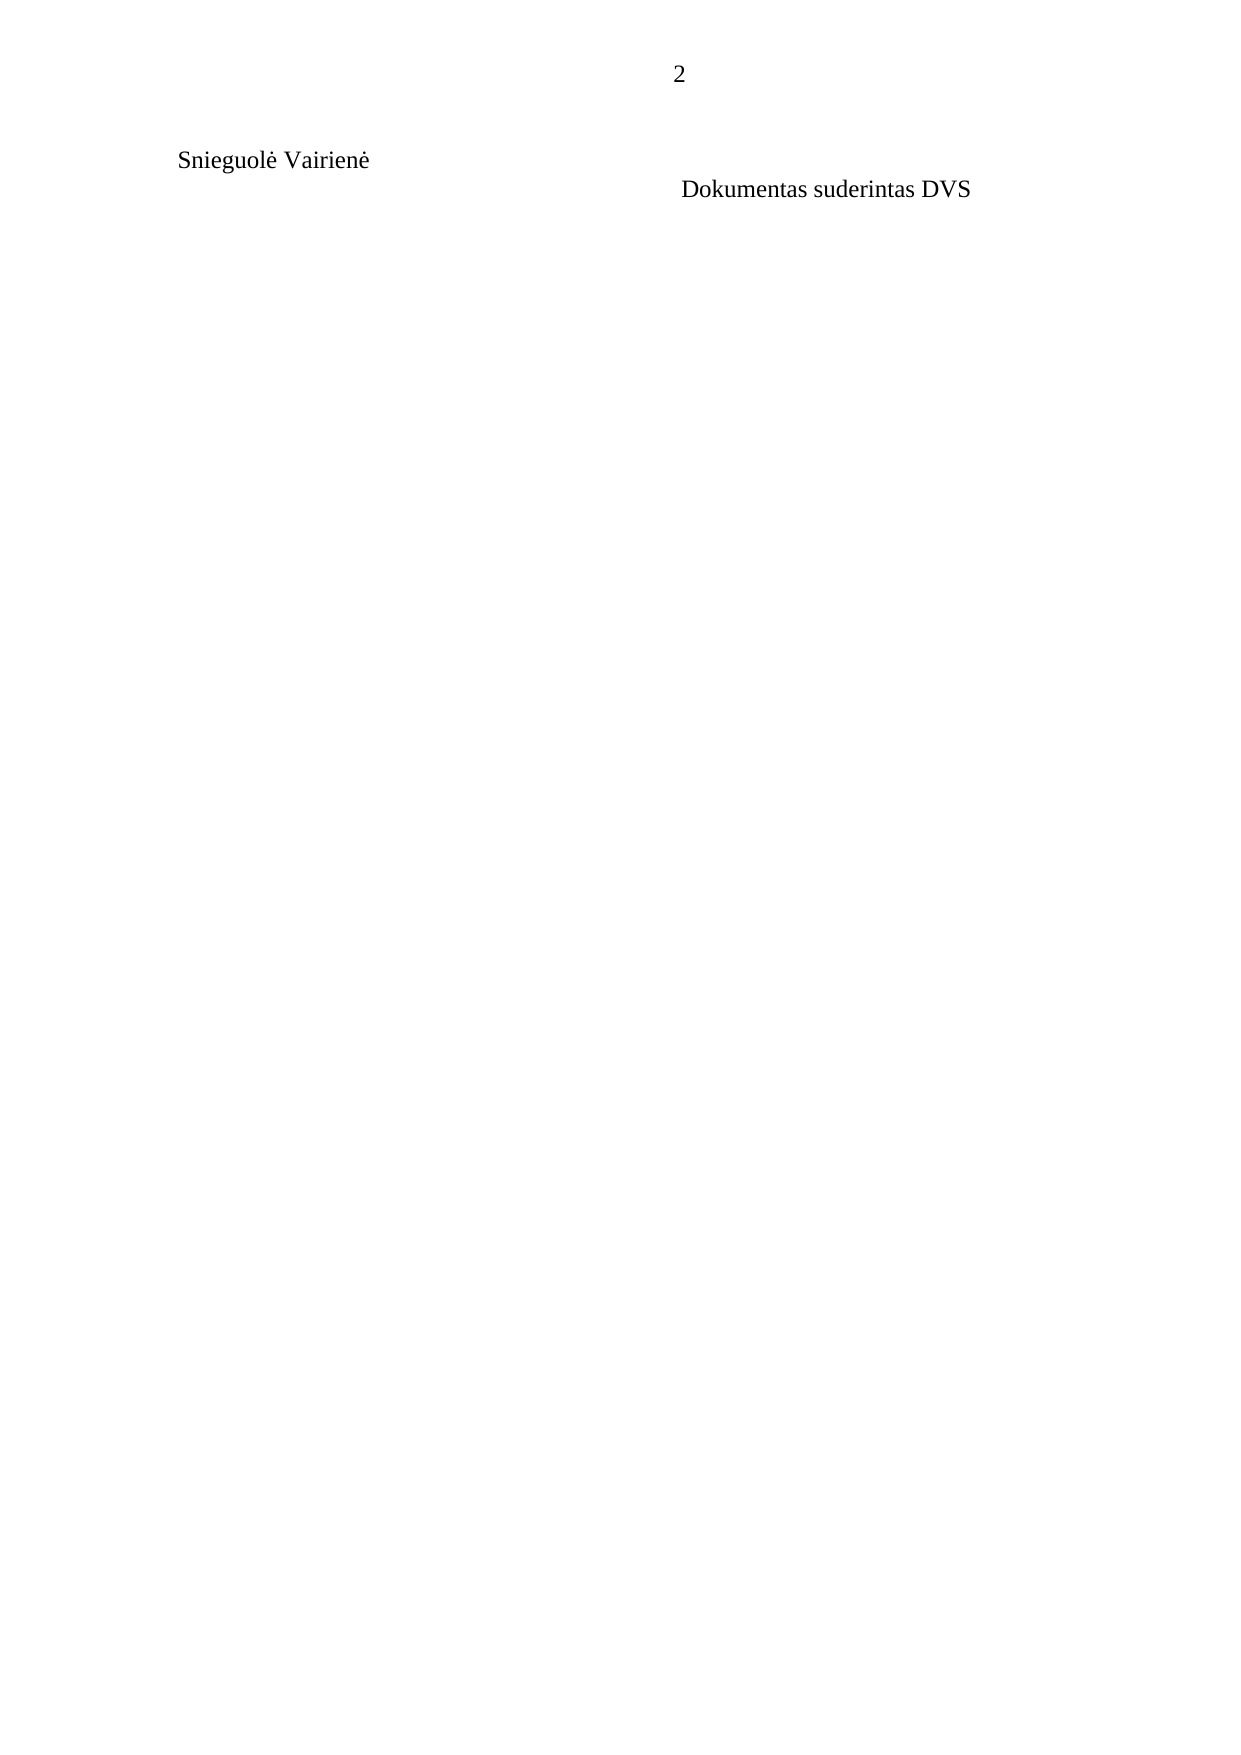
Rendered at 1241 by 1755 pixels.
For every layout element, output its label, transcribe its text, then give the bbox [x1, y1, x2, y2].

text Dokumentas suderintas DVS [177, 174, 1181, 203]
text Snieguolė Vairienė [177, 145, 1181, 174]
